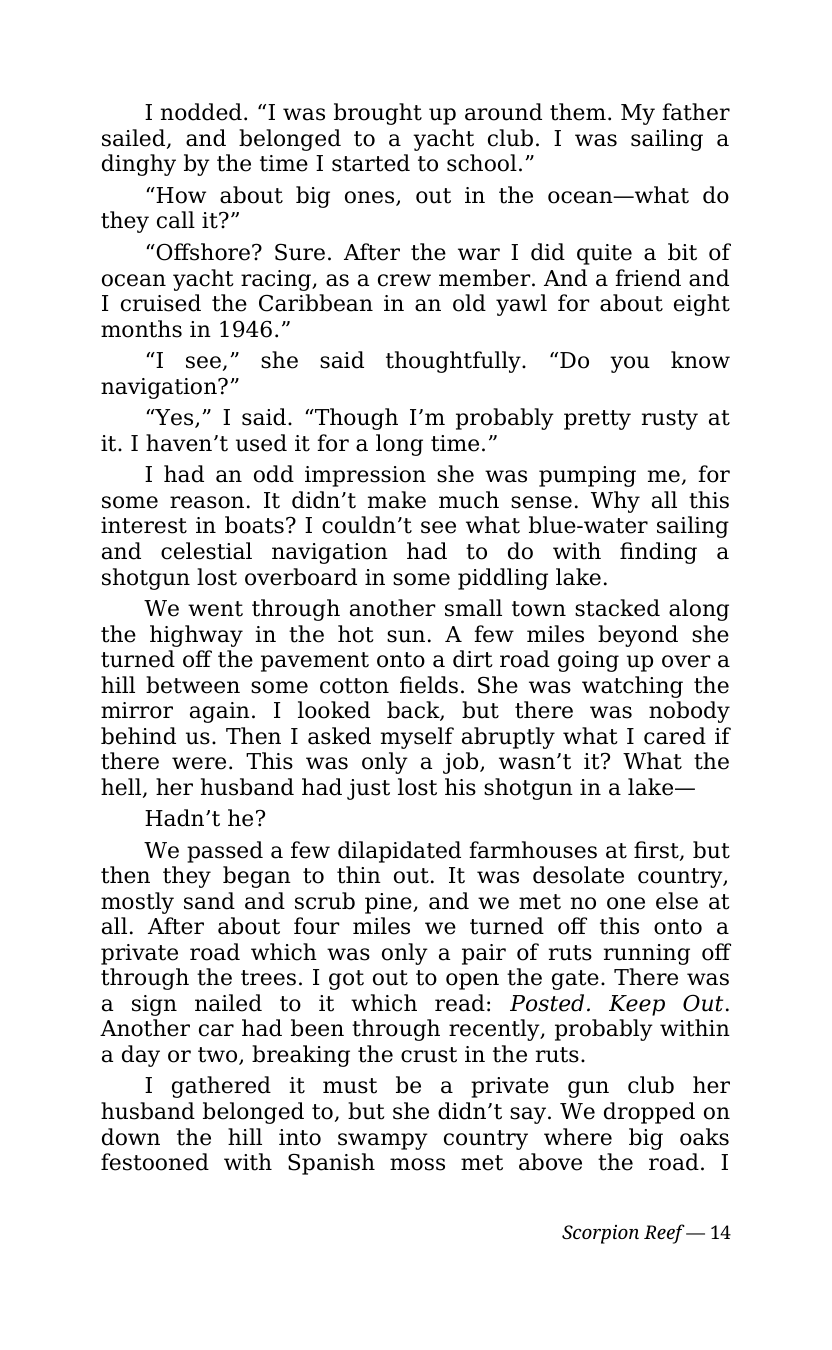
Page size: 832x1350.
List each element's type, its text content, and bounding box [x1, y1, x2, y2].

text I nodded. “I was brought up around them. My father sailed, and belonged to a yacht club. I was sailing a dinghy by the time I started to school.” [101, 101, 731, 177]
text “I see,” she said thoughtfully. “Do you know navigation?” [101, 348, 731, 399]
text I had an odd impression she was pumping me, for some reason. It didn’t make much sense. Why all this interest in boats? I couldn’t see what blue-water sailing and celestial navigation had to do with finding a shotgun lost overboard in some piddling lake. [101, 462, 731, 590]
text “Offshore? Sure. After the war I did quite a bit of ocean yacht racing, as a crew member. And a friend and I cruised the Caribbean in an old yawl for about eight months in 1946.” [101, 240, 731, 342]
text Hadn’t he? [101, 806, 731, 832]
text I gathered it must be a private gun club her husband belonged to, but she didn’t say. We dropped on down the hill into swampy country where big oaks festooned with Spanish moss met above the road. I [101, 1074, 731, 1176]
text “Yes,” I said. “Though I’m probably pretty rusty at it. I haven’t used it for a long time.” [101, 405, 731, 456]
text We went through another small town stacked along the highway in the hot sun. A few miles beyond she turned off the pavement onto a dirt road going up over a hill between some cotton fields. She was watching the mirror again. I looked back, but there was nobody behind us. Then I asked myself abruptly what I cared if there were. This was only a job, wasn’t it? What the hell, her husband had just lost his shotgun in a lake— [101, 596, 731, 800]
text We passed a few dilapidated farmhouses at first, but then they began to thin out. It was desolate country, mostly sand and scrub pine, and we met no one else at all. After about four miles we turned off this onto a private road which was only a pair of ruts running off through the trees. I got out to open the gate. There was a sign nailed to it which read: Posted. Keep Out. Another car had been through recently, probably within a day or two, breaking the crust in the ruts. [101, 838, 731, 1068]
text “How about big ones, out in the ocean—what do they call it?” [101, 183, 731, 234]
